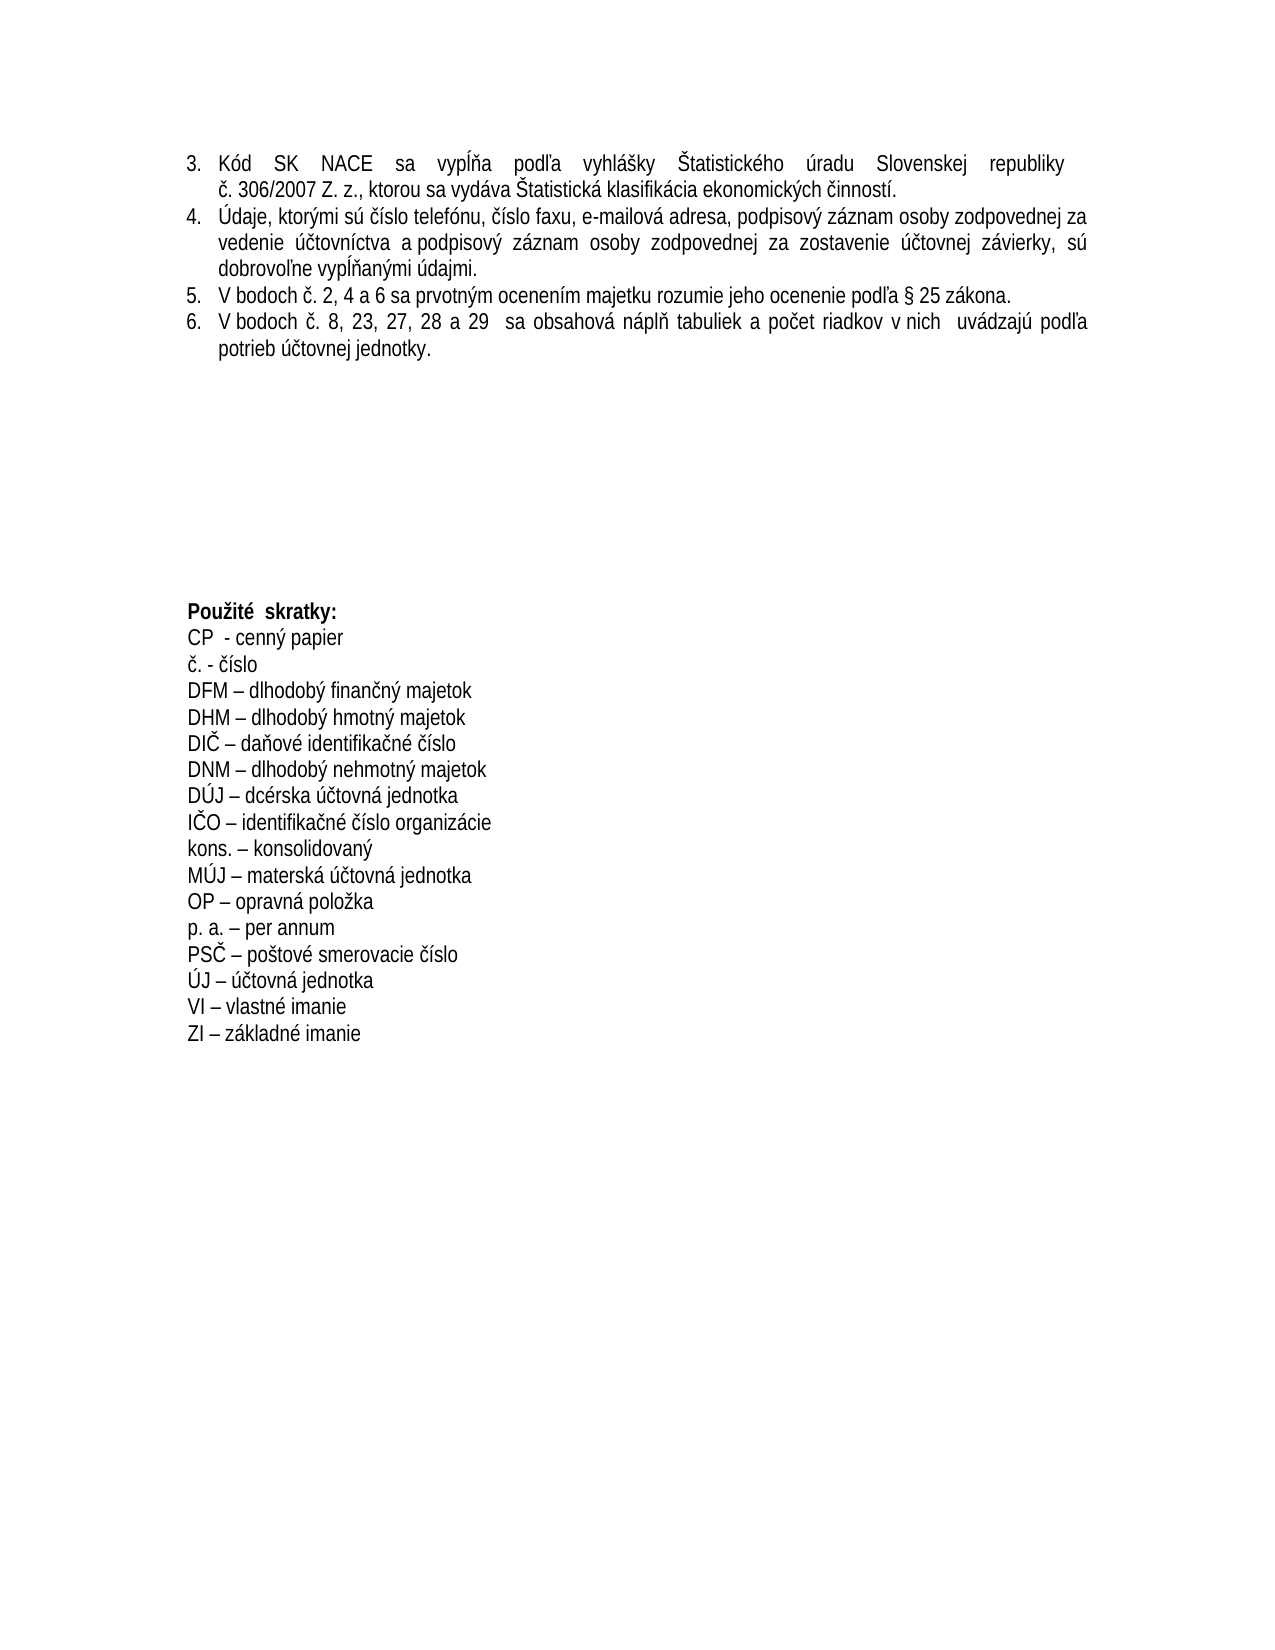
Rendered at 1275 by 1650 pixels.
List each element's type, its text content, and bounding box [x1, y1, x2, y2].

text DIČ – daňové identifikačné číslo [187, 730, 1087, 756]
text p. a. – per annum [187, 914, 1087, 941]
text ZI – základné imanie [187, 1020, 1087, 1046]
text DHM – dlhodobý hmotný majetok [187, 703, 1087, 730]
text č. - číslo [187, 651, 1087, 677]
text 4. Údaje, ktorými sú číslo telefónu, číslo faxu, e-mailová adresa, podpisový záznam osoby zodpovednej za vedenie účtovníctva a podpisový záznam osoby zodpovednej za zostavenie účtovnej závierky, sú dobrovoľne vypĺňanými údajmi. [186, 203, 1087, 282]
text DFM – dlhodobý finančný majetok [187, 677, 1087, 703]
text DNM – dlhodobý nehmotný majetok [187, 756, 1087, 782]
text VI – vlastné imanie [187, 993, 1087, 1020]
text kons. – konsolidovaný [187, 835, 1087, 862]
text OP – opravná položka [187, 888, 1087, 914]
text MÚJ – materská účtovná jednotka [187, 862, 1087, 888]
text 6. V bodoch č. 8, 23, 27, 28 a 29 sa obsahová náplň tabuliek a počet riadkov v nich uvádzajú podľa potrieb účtovnej jednotky. [186, 308, 1087, 361]
text DÚJ – dcérska účtovná jednotka [187, 782, 1087, 809]
text 5. V bodoch č. 2, 4 a 6 sa prvotným ocenením majetku rozumie jeho ocenenie podľa § 25 zákona. [186, 282, 1087, 308]
text 3. Kód SK NACE sa vypĺňa podľa vyhlášky Štatistického úradu Slovenskej republiky č. 306/2007 Z. z., ktorou sa vydáva Štatistická klasifikácia ekonomických činností. [186, 150, 1087, 203]
text IČO – identifikačné číslo organizácie [187, 809, 1087, 835]
text Použité skratky: [187, 598, 1087, 624]
text ÚJ – účtovná jednotka [187, 967, 1087, 993]
text CP - cenný papier [187, 624, 1087, 651]
text PSČ – poštové smerovacie číslo [187, 941, 1087, 967]
